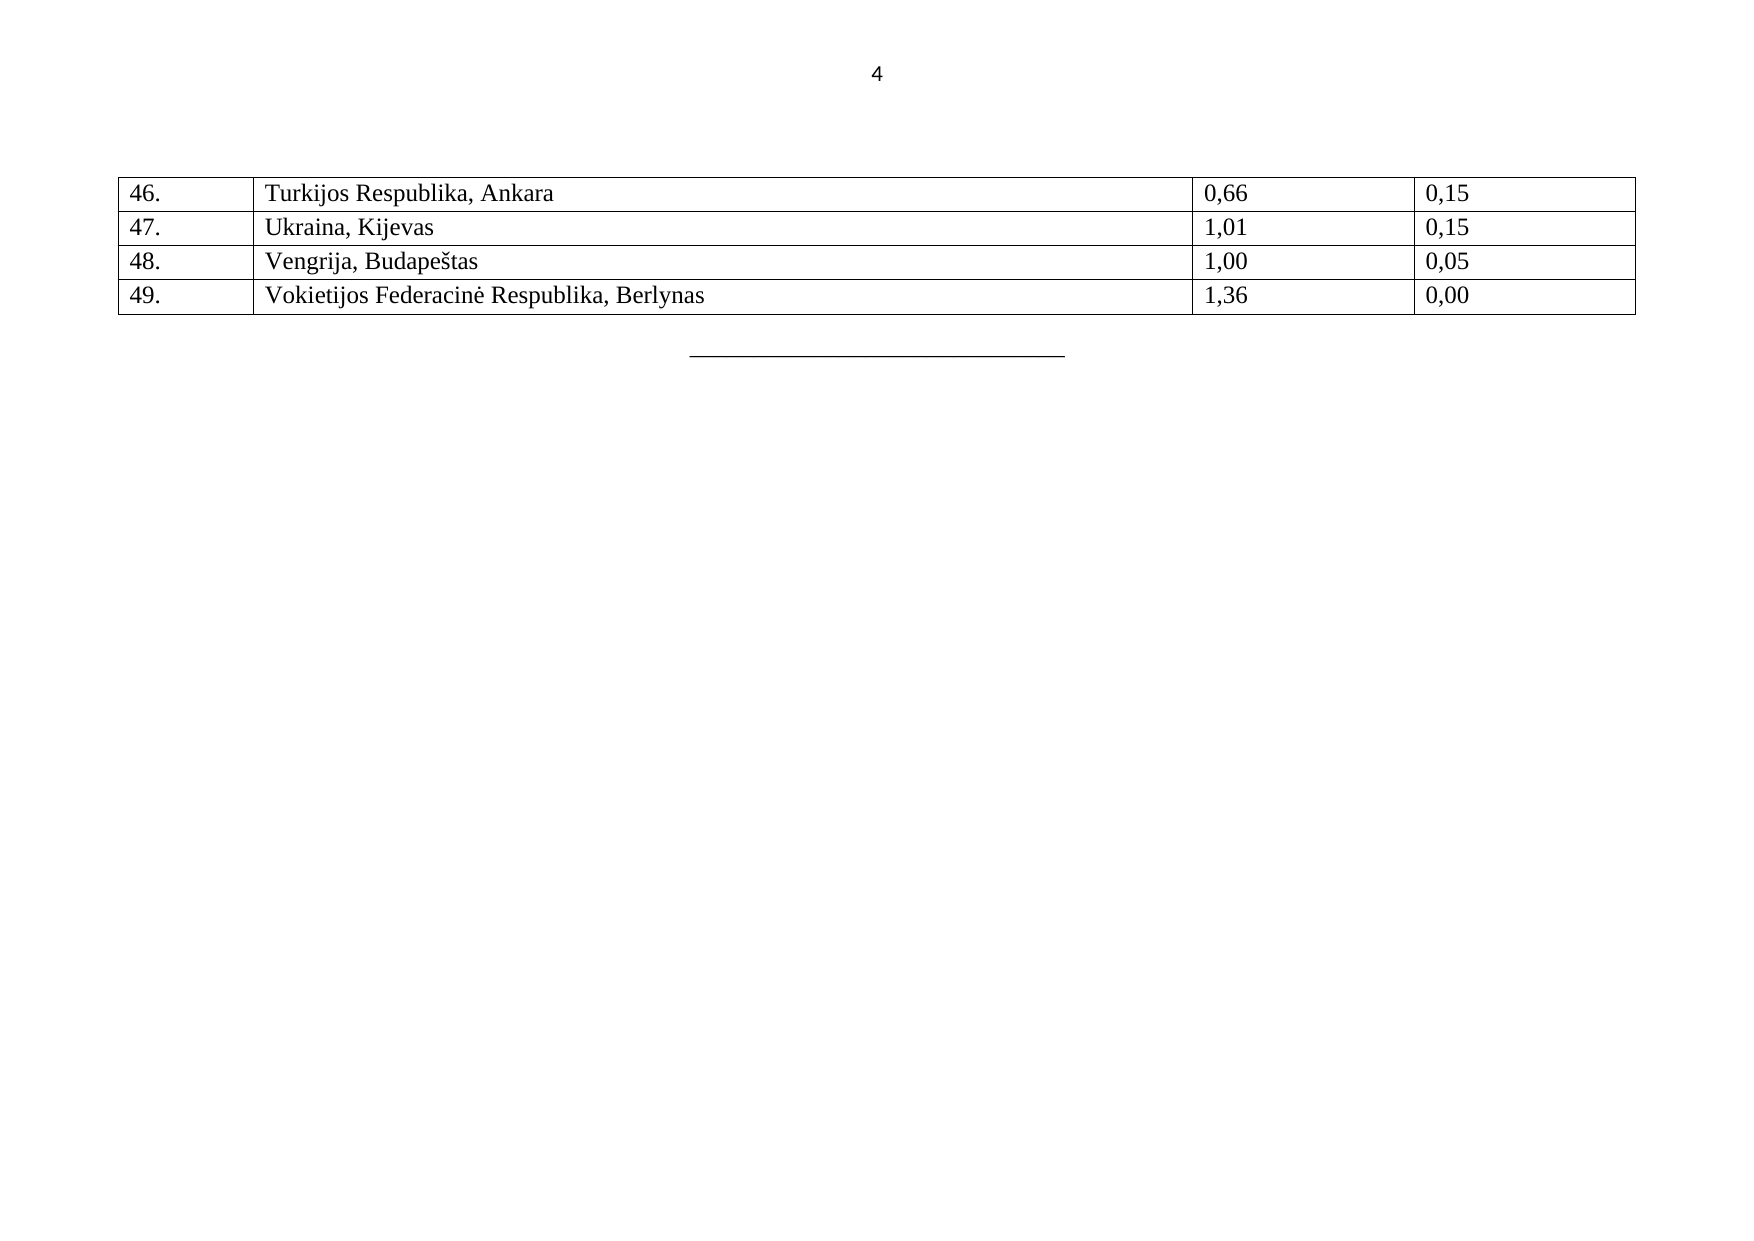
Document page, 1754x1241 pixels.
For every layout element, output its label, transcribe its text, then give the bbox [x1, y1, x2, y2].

table_cell 0,66 [1193, 178, 1414, 211]
table_cell Turkijos Respublika, Ankara [254, 178, 1192, 211]
table_cell 1,01 [1193, 212, 1414, 245]
table_cell 48. [119, 246, 253, 279]
table_cell 0,00 [1415, 280, 1635, 313]
table_cell 49. [119, 280, 253, 313]
table_cell 0,05 [1415, 246, 1635, 279]
table_cell Vengrija, Budapeštas [254, 246, 1192, 279]
table_cell 0,15 [1415, 212, 1635, 245]
table_cell 1,36 [1193, 280, 1414, 313]
table_cell 1,00 [1193, 246, 1414, 279]
table_cell 0,15 [1415, 178, 1635, 211]
table_cell 47. [119, 212, 253, 245]
table_cell Vokietijos Federacinė Respublika, Berlynas [254, 280, 1192, 313]
table_cell 46. [119, 178, 253, 211]
table_cell Ukraina, Kijevas [254, 212, 1192, 245]
text ______________________________ [118, 331, 1636, 360]
